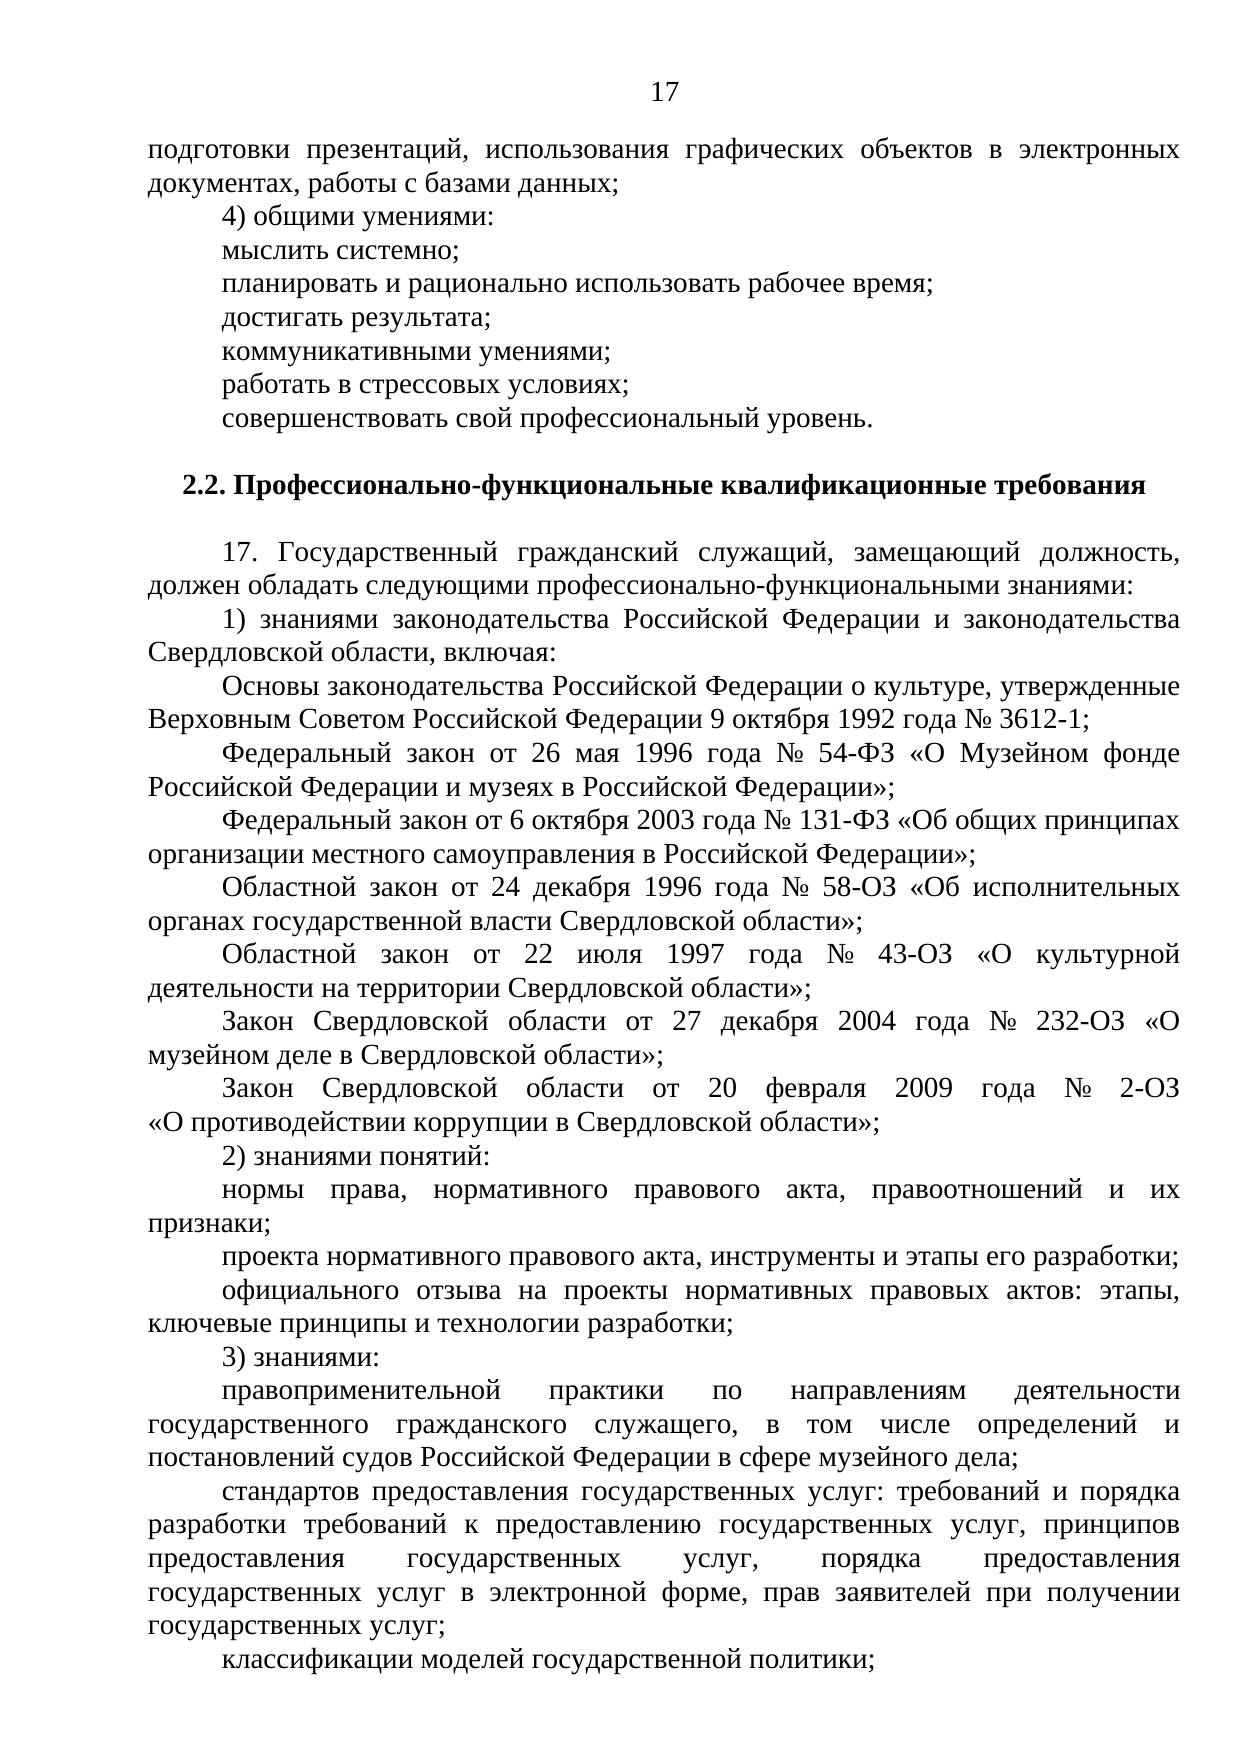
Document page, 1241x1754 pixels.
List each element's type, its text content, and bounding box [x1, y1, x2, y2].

text 2.2. Профессионально-функциональные квалификационные требования [148, 467, 1181, 500]
text Областной закон от 24 декабря 1996 года № 58-ОЗ «Об исполнительных органах государственной власти Свердловской области»; [148, 869, 1181, 936]
text достигать результата; [148, 299, 1181, 333]
text планировать и рационально использовать рабочее время; [148, 266, 1181, 299]
text правоприменительной практики по направлениям деятельности государственного гражданского служащего, в том числе определений и постановлений судов Российской Федерации в сфере музейного дела; [148, 1372, 1181, 1473]
text 2) знаниями понятий: [148, 1138, 1181, 1171]
text 4) общими умениями: [148, 198, 1181, 232]
text Основы законодательства Российской Федерации о культуре, утвержденные Верховным Советом Российской Федерации 9 октября 1992 года № 3612-1; [148, 668, 1181, 735]
text проекта нормативного правового акта, инструменты и этапы его разработки; [148, 1238, 1181, 1272]
text официального отзыва на проекты нормативных правовых актов: этапы, ключевые принципы и технологии разработки; [148, 1272, 1181, 1339]
text 1) знаниями законодательства Российской Федерации и законодательства Свердловской области, включая: [148, 601, 1181, 668]
text мыслить системно; [148, 232, 1181, 266]
text Закон Свердловской области от 27 декабря 2004 года № 232-ОЗ «О музейном деле в Свердловской области»; [148, 1003, 1181, 1071]
text нормы права, нормативного правового акта, правоотношений и их признаки; [148, 1171, 1181, 1238]
text Закон Свердловской области от 20 февраля 2009 года № 2-ОЗ «О противодействии коррупции в Свердловской области»; [148, 1071, 1181, 1138]
text стандартов предоставления государственных услуг: требований и порядка разработки требований к предоставлению государственных услуг, принципов предоставления государственных услуг, порядка предоставления государственных услуг в электронной форме, прав заявителей при получении государственных услуг; [148, 1473, 1181, 1641]
text Областной закон от 22 июля 1997 года № 43-ОЗ «О культурной деятельности на территории Свердловской области»; [148, 936, 1181, 1003]
text 3) знаниями: [148, 1339, 1181, 1372]
text совершенствовать свой профессиональный уровень. [148, 400, 1181, 433]
text 17. Государственный гражданский служащий, замещающий должность, должен обладать следующими профессионально-функциональными знаниями: [148, 534, 1181, 601]
text классификации моделей государственной политики; [148, 1641, 1181, 1674]
text коммуникативными умениями; [148, 333, 1181, 366]
text Федеральный закон от 26 мая 1996 года № 54-ФЗ «О Музейном фонде Российской Федерации и музеях в Российской Федерации»; [148, 735, 1181, 802]
text Федеральный закон от 6 октября 2003 года № 131-ФЗ «Об общих принципах организации местного самоуправления в Российской Федерации»; [148, 802, 1181, 869]
text работать в стрессовых условиях; [148, 366, 1181, 400]
text подготовки презентаций, использования графических объектов в электронных документах, работы с базами данных; [148, 131, 1181, 198]
